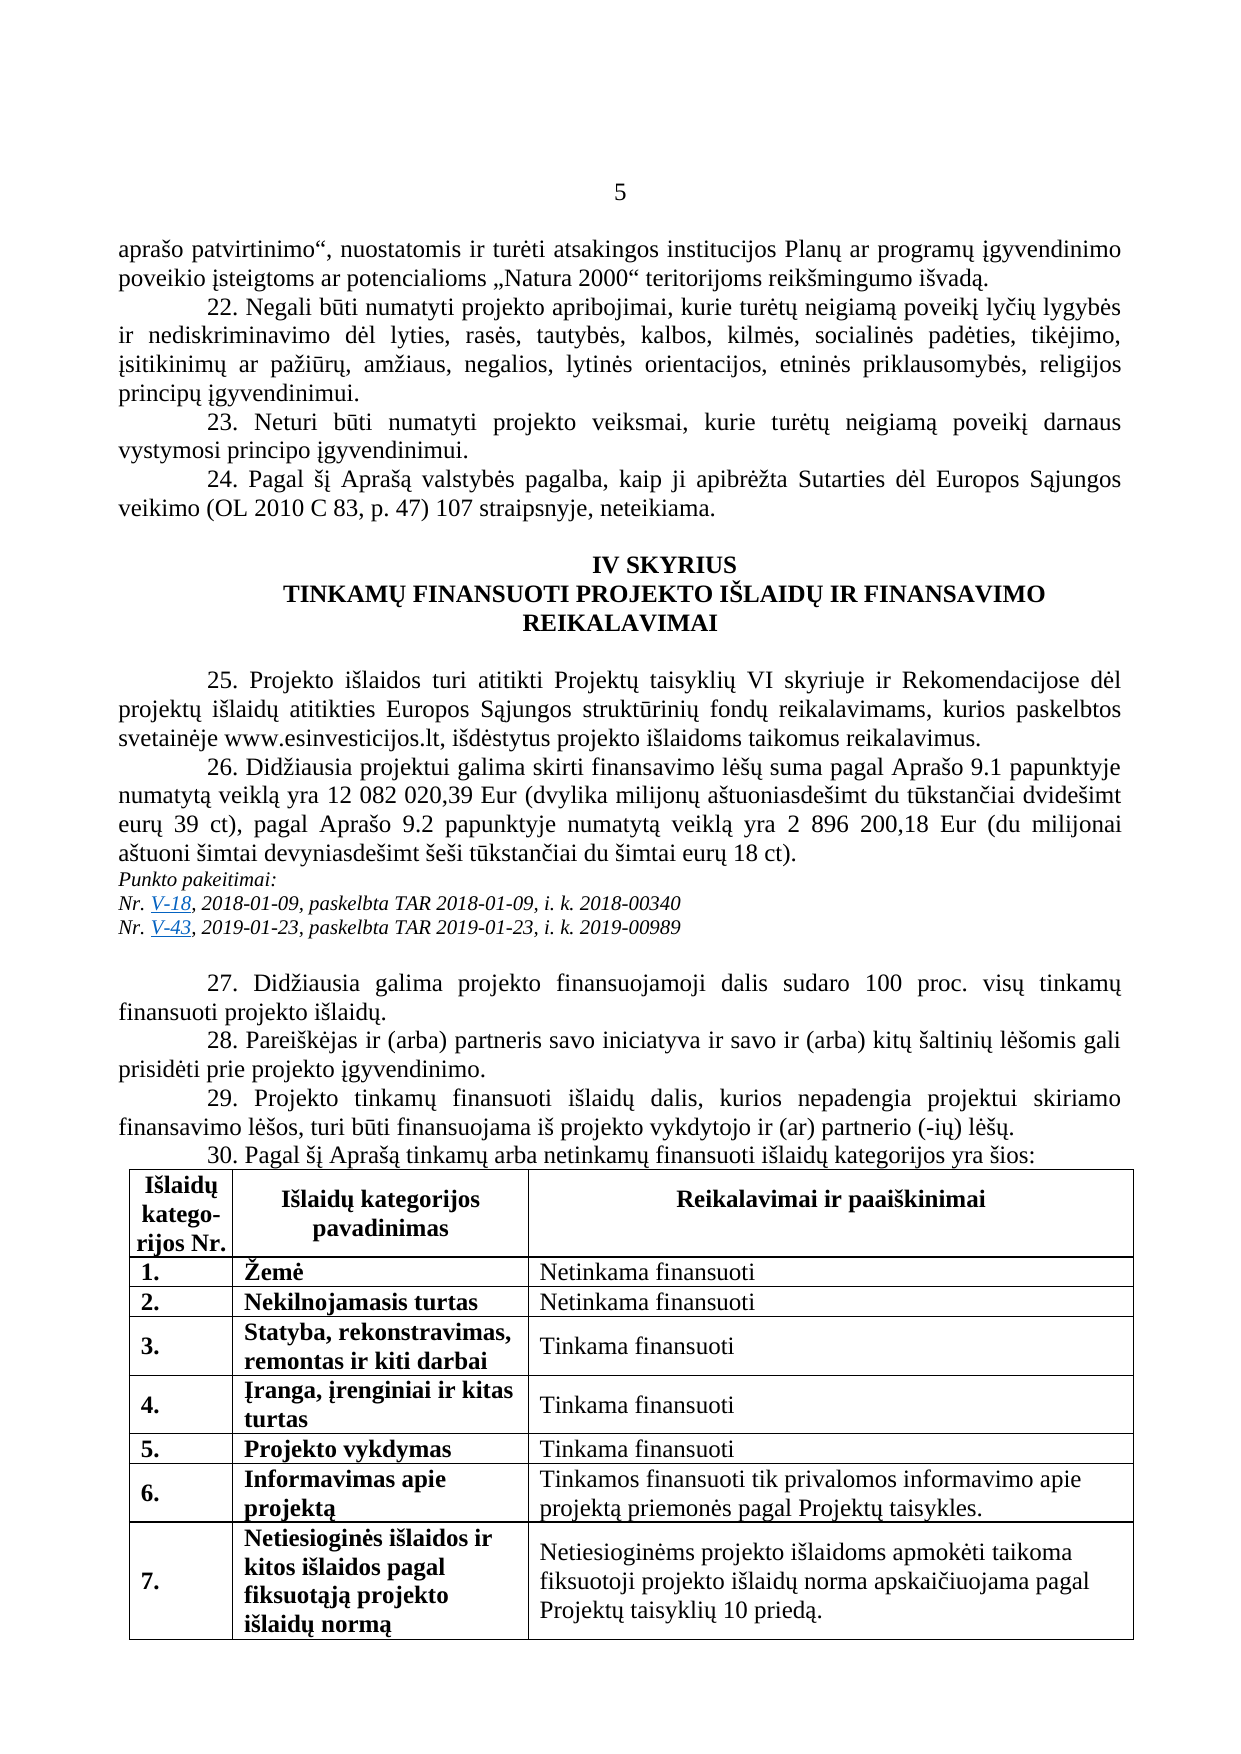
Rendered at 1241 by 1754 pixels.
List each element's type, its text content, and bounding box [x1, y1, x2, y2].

table_cell Tinkama finansuoti [529, 1434, 1133, 1463]
table_cell 1. [130, 1258, 232, 1286]
text 24. Pagal šį Aprašą valstybės pagalba, kaip ji apibrėžta Sutarties dėl Europos Sąjungos veikimo (OL 2010 C 83, p. 47) 107 straipsnyje, neteikiama. [118, 464, 1122, 522]
table_cell Netiesioginės išlaidos ir kitos išlaidos pagal fiksuotąją projekto išlaidų normą [233, 1523, 528, 1639]
table_cell Statyba, rekonstravimas, remontas ir kiti darbai [233, 1317, 528, 1374]
text Nr. V-43, 2019-01-23, paskelbta TAR 2019-01-23, i. k. 2019-00989 [118, 915, 1122, 939]
text 26. Didžiausia projektui galima skirti finansavimo lėšų suma pagal Aprašo 9.1 papunktyje numatytą veiklą yra 12 082 020,39 Eur (dvylika milijonų aštuoniasdešimt du tūkstančiai dvidešimt eurų 39 ct), pagal Aprašo 9.2 papunktyje numatytą veiklą yra 2 896 200,18 Eur (du milijonai aštuoni šimtai devyniasdešimt šeši tūkstančiai du šimtai eurų 18 ct). [118, 752, 1122, 867]
table_cell 7. [130, 1523, 232, 1639]
table_cell Netinkama finansuoti [529, 1258, 1133, 1286]
table_cell 5. [130, 1434, 232, 1463]
text Nr. V-18, 2018-01-09, paskelbta TAR 2018-01-09, i. k. 2018-00340 [118, 891, 1122, 915]
text IV SKYRIUS [118, 551, 1122, 579]
text TINKAMŲ FINANSUOTI PROJEKTO IŠLAIDŲ IR FINANSAVIMO REIKALAVIMAI [118, 579, 1122, 637]
table_cell Įranga, įrenginiai ir kitas turtas [233, 1376, 528, 1433]
table_cell Netiesioginėms projekto išlaidoms apmokėti taikoma fiksuotoji projekto išlaidų norma apskaičiuojama pagal Projektų taisyklių 10 priedą. [529, 1523, 1133, 1639]
text 25. Projekto išlaidos turi atitikti Projektų taisyklių VI skyriuje ir Rekomendacijose dėl projektų išlaidų atitikties Europos Sąjungos struktūrinių fondų reikalavimams, kurios paskelbtos svetainėje www.esinvesticijos.lt, išdėstytus projekto išlaidoms taikomus reikalavimus. [118, 666, 1122, 752]
text 27. Didžiausia galima projekto finansuojamoji dalis sudaro 100 proc. visų tinkamų finansuoti projekto išlaidų. [118, 968, 1122, 1025]
table_cell Projekto vykdymas [233, 1434, 528, 1463]
table_header Išlaidų kategorijos pavadinimas [233, 1170, 528, 1256]
text 29. Projekto tinkamų finansuoti išlaidų dalis, kurios nepadengia projektui skiriamo finansavimo lėšos, turi būti finansuojama iš projekto vykdytojo ir (ar) partnerio (-ių) lėšų. [118, 1083, 1122, 1140]
table_header Reikalavimai ir paaiškinimai [529, 1170, 1133, 1256]
table_cell Žemė [233, 1258, 528, 1286]
table_header Išlaidų katego-rijos Nr. [130, 1170, 232, 1256]
text 23. Neturi būti numatyti projekto veiksmai, kurie turėtų neigiamą poveikį darnaus vystymosi principo įgyvendinimui. [118, 407, 1122, 464]
table_cell Nekilnojamasis turtas [233, 1287, 528, 1316]
table_cell Tinkama finansuoti [529, 1376, 1133, 1433]
table_cell 3. [130, 1317, 232, 1374]
text aprašo patvirtinimo“, nuostatomis ir turėti atsakingos institucijos Planų ar programų įgyvendinimo poveikio įsteigtoms ar potencialioms „Natura 2000“ teritorijoms reikšmingumo išvadą. [118, 234, 1122, 292]
table_cell Tinkama finansuoti [529, 1317, 1133, 1374]
table_cell 2. [130, 1287, 232, 1316]
table_cell 6. [130, 1464, 232, 1521]
table_cell Netinkama finansuoti [529, 1287, 1133, 1316]
text 30. Pagal šį Aprašą tinkamų arba netinkamų finansuoti išlaidų kategorijos yra šios: [118, 1140, 1122, 1169]
table_cell Informavimas apie projektą [233, 1464, 528, 1521]
text 28. Pareiškėjas ir (arba) partneris savo iniciatyva ir savo ir (arba) kitų šaltinių lėšomis gali prisidėti prie projekto įgyvendinimo. [118, 1025, 1122, 1083]
table_cell 4. [130, 1376, 232, 1433]
text 22. Negali būti numatyti projekto apribojimai, kurie turėtų neigiamą poveikį lyčių lygybės ir nediskriminavimo dėl lyties, rasės, tautybės, kalbos, kilmės, socialinės padėties, tikėjimo, įsitikinimų ar pažiūrų, amžiaus, negalios, lytinės orientacijos, etninės priklausomybės, religijos principų įgyvendinimui. [118, 292, 1122, 407]
text Punkto pakeitimai: [118, 867, 1122, 891]
table_cell Tinkamos finansuoti tik privalomos informavimo apie projektą priemonės pagal Projektų taisykles. [529, 1464, 1133, 1521]
